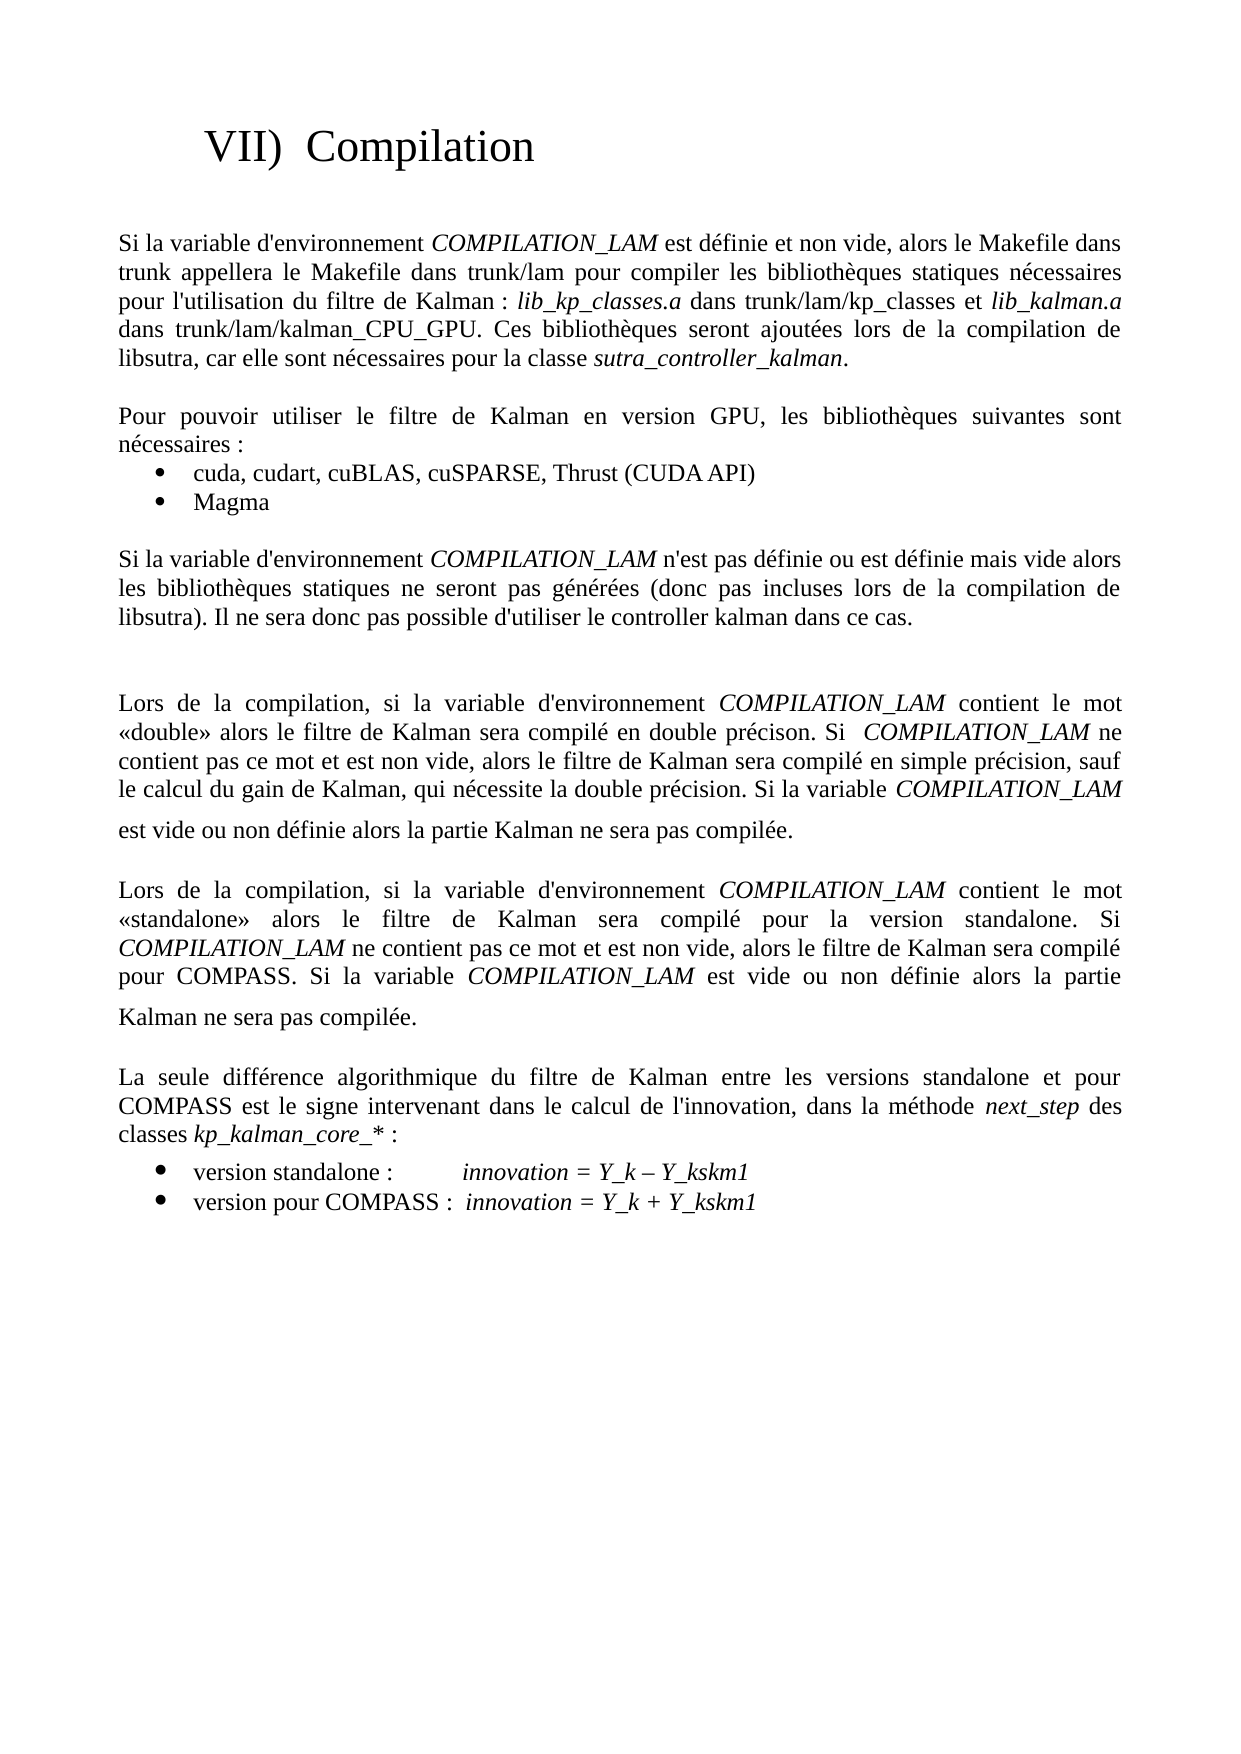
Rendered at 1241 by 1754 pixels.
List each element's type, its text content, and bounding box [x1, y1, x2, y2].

text Si la variable d'environnement COMPILATION_LAM n'est pas définie ou est définie mais vide alors les bibliothèques statiques ne seront pas générées (donc pas incluses lors de la compilation de libsutra). Il ne sera donc pas possible d'utiliser le controller kalman dans ce cas. [118, 544, 1122, 631]
text Lors de la compilation, si la variable d'environnement COMPILATION_LAM contient le mot «standalone» alors le filtre de Kalman sera compilé pour la version standalone. Si COMPILATION_LAM ne contient pas ce mot et est non vide, alors le filtre de Kalman sera compilé pour COMPASS. Si la variable COMPILATION_LAM est vide ou non définie alors la partie Kalman ne sera pas compilée. [118, 875, 1122, 1033]
list Compilation [193, 118, 1122, 171]
text Lors de la compilation, si la variable d'environnement COMPILATION_LAM contient le mot «double» alors le filtre de Kalman sera compilé en double précison. Si COMPILATION_LAM ne contient pas ce mot et est non vide, alors le filtre de Kalman sera compilé en simple précision, sauf le calcul du gain de Kalman, qui nécessite la double précision. Si la variable COMPILATION_LAM est vide ou non définie alors la partie Kalman ne sera pas compilée. [118, 688, 1122, 846]
list version pour COMPASS : innovation = Y_k + Y_kskm1 [156, 1187, 1122, 1217]
list version standalone : innovation = Y_k – Y_kskm1 [156, 1157, 1122, 1187]
text Pour pouvoir utiliser le filtre de Kalman en version GPU, les bibliothèques suivantes sont nécessaires : [118, 401, 1122, 458]
list cuda, cudart, cuBLAS, cuSPARSE, Thrust (CUDA API) [156, 458, 1122, 487]
list Magma [156, 487, 1122, 516]
text Si la variable d'environnement COMPILATION_LAM est définie et non vide, alors le Makefile dans trunk appellera le Makefile dans trunk/lam pour compiler les bibliothèques statiques nécessaires pour l'utilisation du filtre de Kalman : lib_kp_classes.a dans trunk/lam/kp_classes et lib_kalman.a dans trunk/lam/kalman_CPU_GPU. Ces bibliothèques seront ajoutées lors de la compilation de libsutra, car elle sont nécessaires pour la classe sutra_controller_kalman. [118, 228, 1122, 372]
text La seule différence algorithmique du filtre de Kalman entre les versions standalone et pour COMPASS est le signe intervenant dans le calcul de l'innovation, dans la méthode next_step des classes kp_kalman_core_* : [118, 1062, 1122, 1148]
